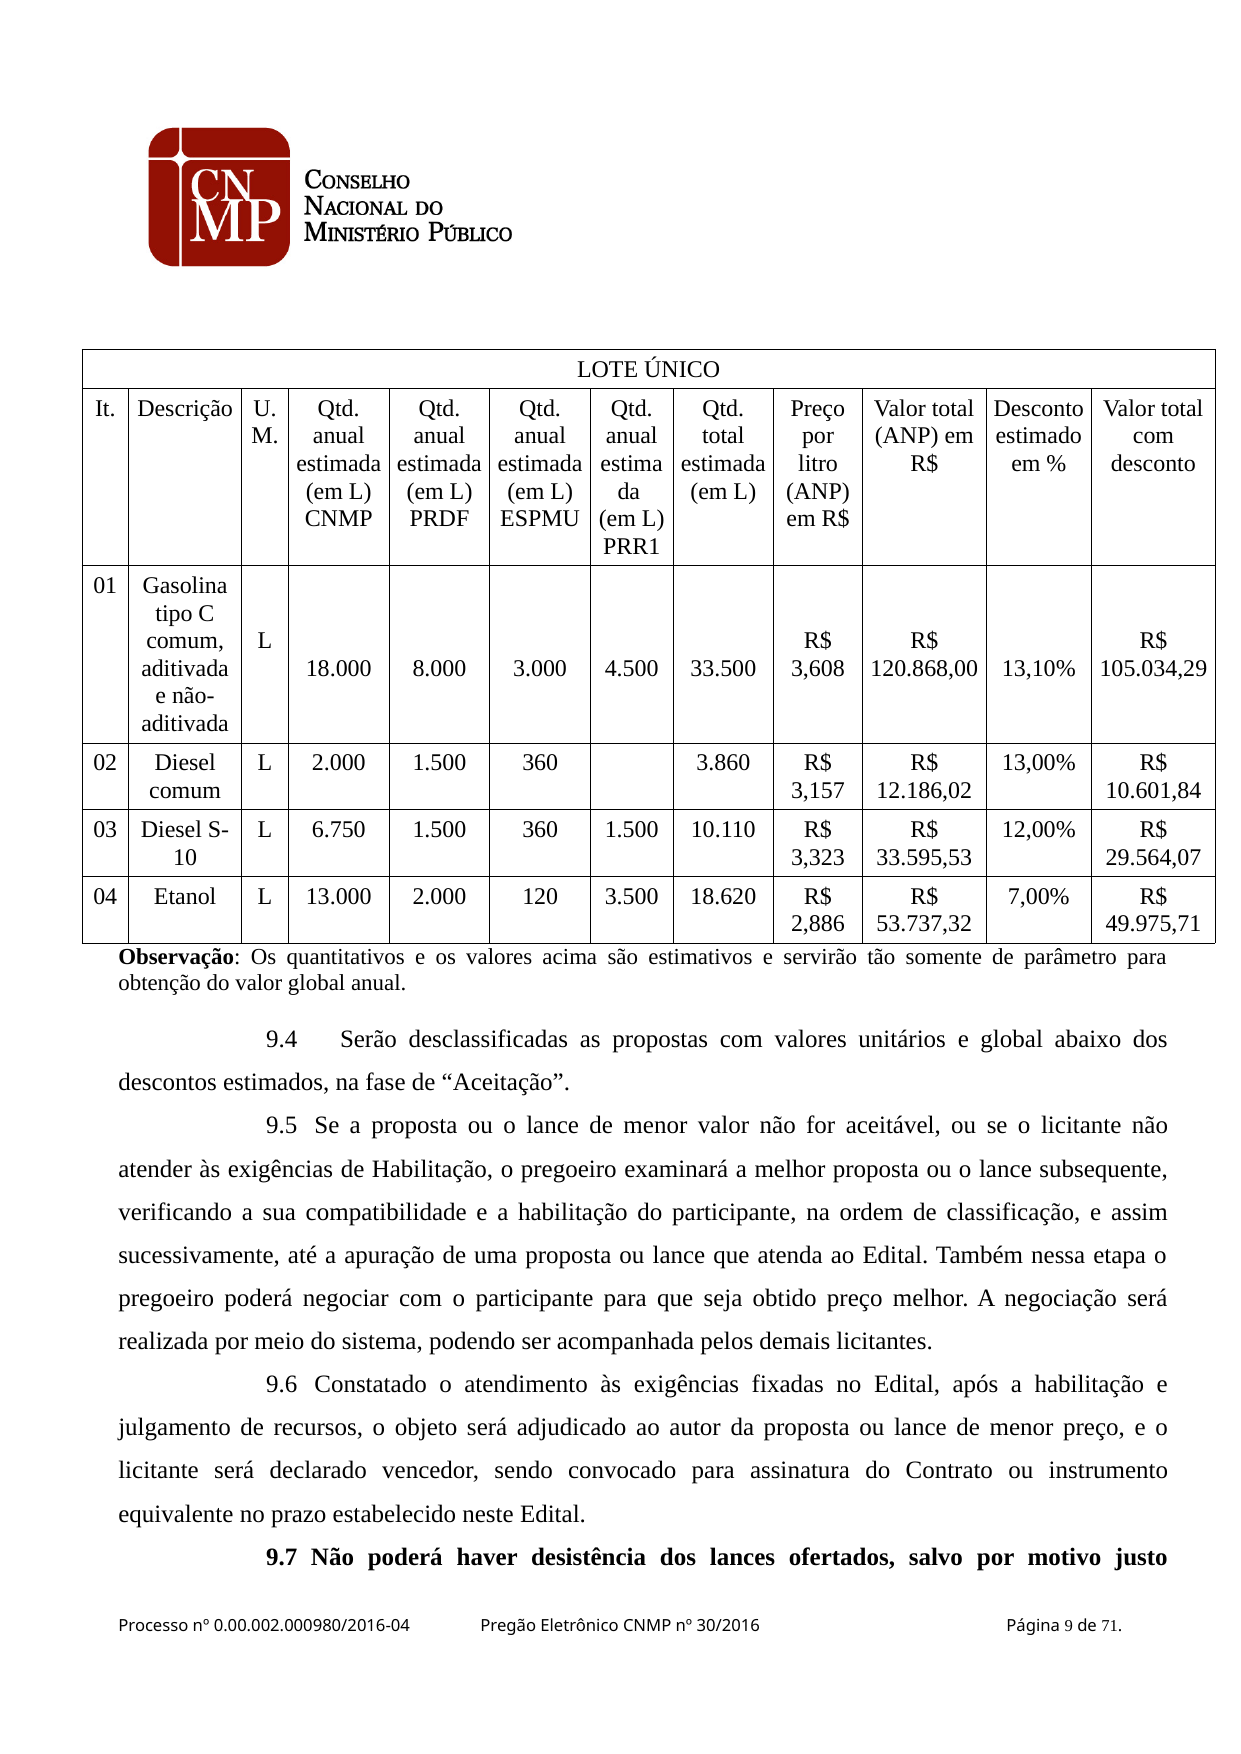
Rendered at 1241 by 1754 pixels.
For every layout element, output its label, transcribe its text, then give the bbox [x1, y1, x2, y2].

list Se a proposta ou o lance de menor valor não for aceitável, ou se o licitante não atender às exigências de Habilitação, o pregoeiro examinará a melhor proposta ou o lance subsequente, verificando a sua compatibilidade e a habilitação do participante, na ordem de classificação, e assim sucessivamente, até a apuração de uma proposta ou lance que atenda ao Edital. Também nessa etapa o pregoeiro poderá negociar com o participante para que seja obtido preço melhor. A negociação será realizada por meio do sistema, podendo ser acompanhada pelos demais licitantes. [118, 1111, 1169, 1355]
table_cell 04 [83, 877, 128, 943]
table_cell R$ 105.034,29 [1092, 566, 1215, 742]
table_cell 18.620 [674, 877, 773, 943]
table_cell 01 [83, 566, 128, 742]
table_cell 7,00% [987, 877, 1091, 943]
table_cell R$ 120.868,00 [863, 566, 986, 742]
table_cell R$ 33.595,53 [863, 810, 986, 876]
picture [124, 105, 528, 288]
table_cell U. M. [242, 389, 288, 565]
table_header LOTE ÚNICO [83, 350, 1215, 388]
table_cell R$ 49.975,71 [1092, 877, 1215, 943]
table_cell Qtd. anual estimada (em L) PRR1 [591, 389, 673, 565]
table_cell R$ 3,608 [774, 566, 862, 742]
table_cell 120 [490, 877, 590, 943]
table_cell 12,00% [987, 810, 1091, 876]
table_cell Desconto estimado em % [987, 389, 1091, 565]
table_cell 360 [490, 810, 590, 876]
table_cell It. [83, 389, 128, 565]
table_cell 02 [83, 744, 128, 809]
table_cell Etanol [129, 877, 241, 943]
table_cell 1.500 [591, 810, 673, 876]
table_cell L [242, 810, 288, 876]
table_cell Gasolina tipo C comum, aditivada e não-aditivada [129, 566, 241, 742]
table_cell 4.500 [591, 566, 673, 742]
table_cell Descrição [129, 389, 241, 565]
table_cell 1.500 [390, 744, 489, 809]
table_cell 3.000 [490, 566, 590, 742]
table_cell 13.000 [289, 877, 389, 943]
table_cell Qtd. anual estimada (em L) CNMP [289, 389, 389, 565]
table_cell Qtd. total estimada (em L) [674, 389, 773, 565]
table_cell 13,10% [987, 566, 1091, 742]
table_cell 2.000 [390, 877, 489, 943]
list Constatado o atendimento às exigências fixadas no Edital, após a habilitação e julgamento de recursos, o objeto será adjudicado ao autor da proposta ou lance de menor preço, e o licitante será declarado vencedor, sendo convocado para assinatura do Contrato ou instrumento equivalente no prazo estabelecido neste Edital. [118, 1369, 1169, 1527]
table_cell 2.000 [289, 744, 389, 809]
table_cell 8.000 [390, 566, 489, 742]
table_cell R$ 3,323 [774, 810, 862, 876]
table_cell Valor total (ANP) em R$ [863, 389, 986, 565]
table_cell 1.500 [390, 810, 489, 876]
table_cell Qtd. anual estimada (em L) PRDF [390, 389, 489, 565]
table_cell 10.110 [674, 810, 773, 876]
table_cell Diesel S-10 [129, 810, 241, 876]
table_cell Qtd. anual estimada (em L) ESPMU [490, 389, 590, 565]
table_cell R$ 3,157 [774, 744, 862, 809]
table_cell R$ 2,886 [774, 877, 862, 943]
table_cell R$ 29.564,07 [1092, 810, 1215, 876]
text 9.7 Não poderá haver desistência dos lances ofertados, salvo por motivo justo [118, 1542, 1169, 1571]
table_cell 33.500 [674, 566, 773, 742]
table_cell Diesel comum [129, 744, 241, 809]
table_cell 18.000 [289, 566, 389, 742]
table_cell L [242, 744, 288, 809]
table_cell R$ 53.737,32 [863, 877, 986, 943]
table_cell 13,00% [987, 744, 1091, 809]
list Serão desclassificadas as propostas com valores unitários e global abaixo dos descontos estimados, na fase de “Aceitação”. [118, 1024, 1169, 1096]
table_cell L [242, 566, 288, 742]
table_cell R$ 12.186,02 [863, 744, 986, 809]
table_cell R$ 10.601,84 [1092, 744, 1215, 809]
table_cell Valor total com desconto [1092, 389, 1215, 565]
table_cell 3.860 [674, 744, 773, 809]
table_cell Preço por litro (ANP) em R$ [774, 389, 862, 565]
text Observação: Os quantitativos e os valores acima são estimativos e servirão tão somente de parâmetro para obtenção do valor global anual. [118, 944, 1169, 996]
table_cell 360 [490, 744, 590, 809]
table_cell 3.500 [591, 877, 673, 943]
table_cell 03 [83, 810, 128, 876]
table_cell 6.750 [289, 810, 389, 876]
table_cell [591, 744, 673, 809]
table_cell L [242, 877, 288, 943]
